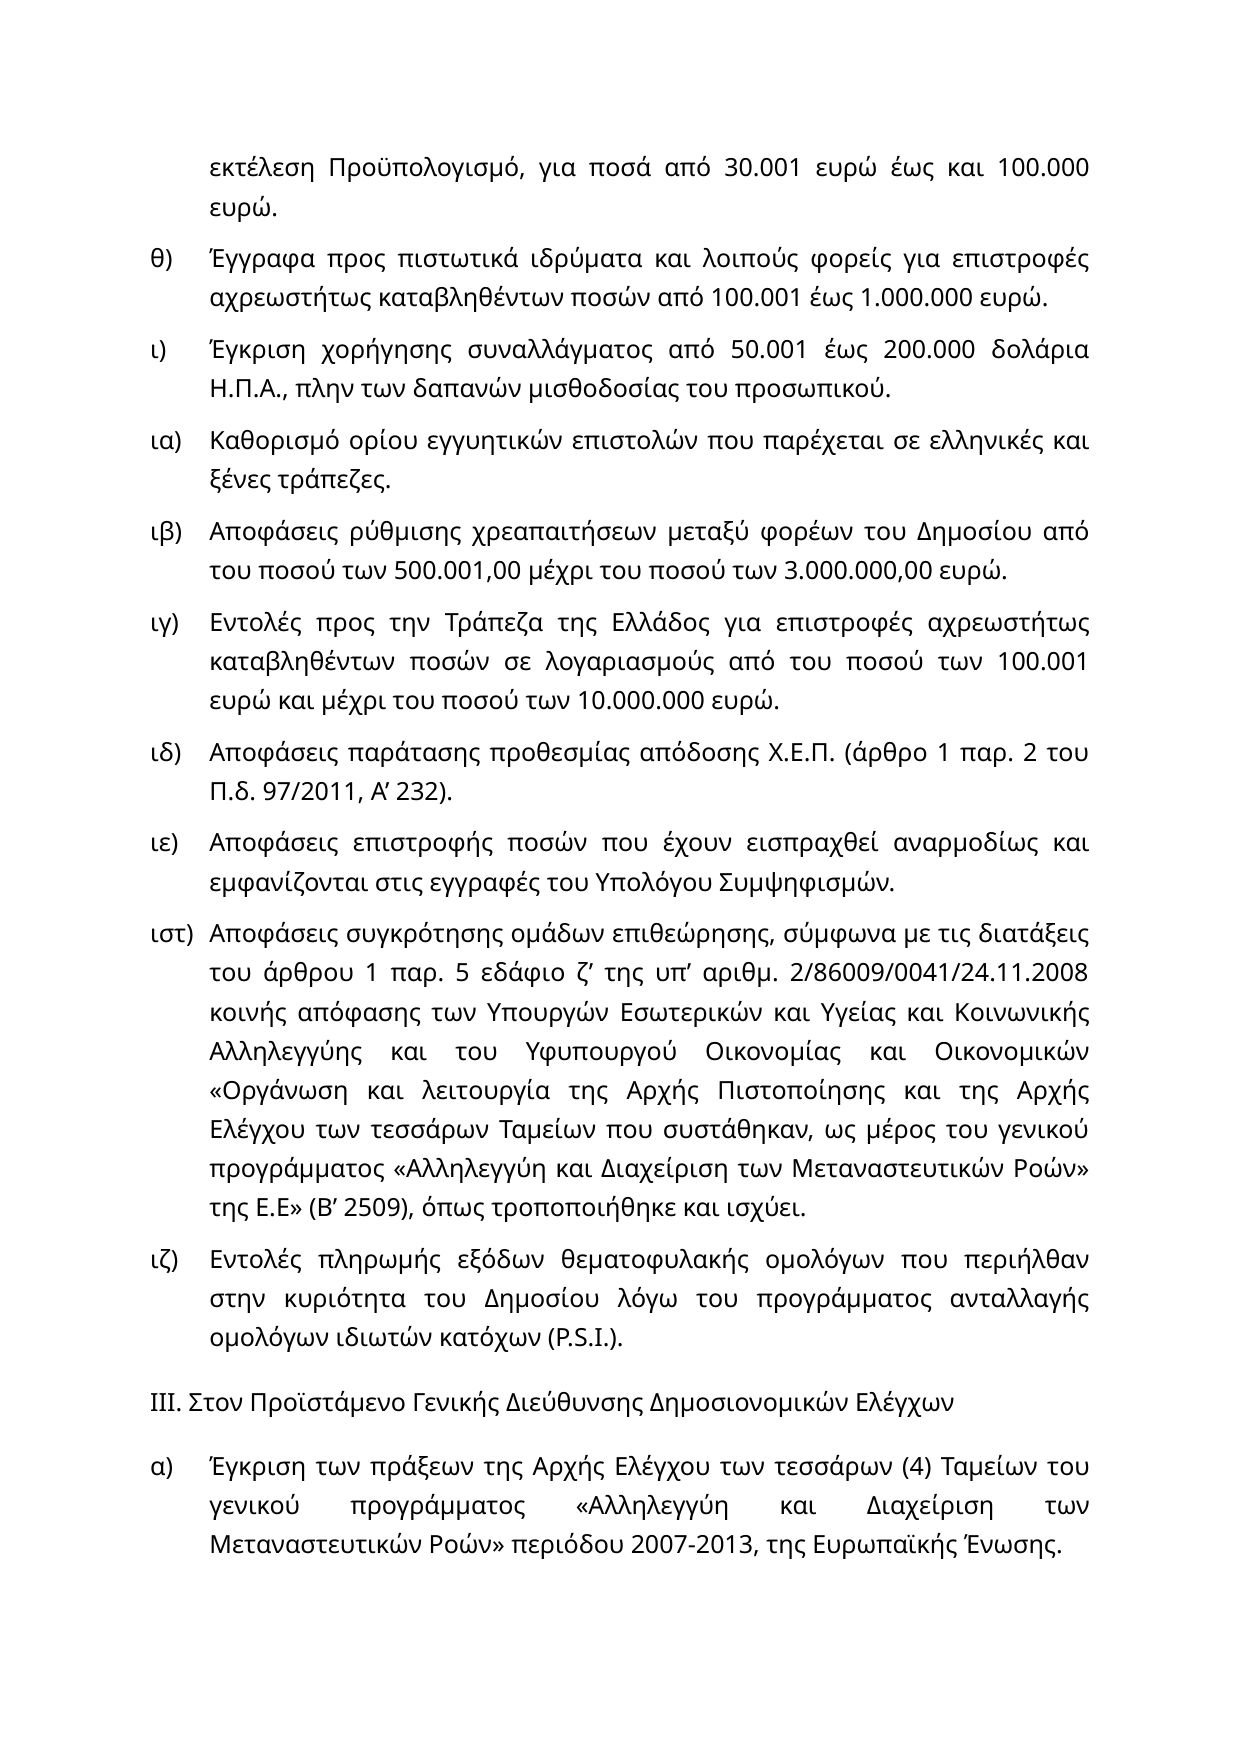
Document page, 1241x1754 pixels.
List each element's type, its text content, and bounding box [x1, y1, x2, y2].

list ιε) Αποφάσεις επιστροφής ποσών που έχουν εισπραχθεί αναρμοδίως και εμφανίζονται στις εγγραφές του Υπολόγου Συμψηφισμών. [150, 825, 1090, 898]
list ιζ) Εντολές πληρωμής εξόδων θεματοφυλακής ομολόγων που περιήλθαν στην κυριότητα του Δημοσίου λόγω του προγράμματος ανταλλαγής ομολόγων ιδιωτών κατόχων (P.S.I.). [150, 1242, 1090, 1354]
list θ) Έγγραφα προς πιστωτικά ιδρύματα και λοιπούς φορείς για επιστροφές αχρεωστήτως καταβληθέντων ποσών από 100.001 έως 1.000.000 ευρώ. [150, 241, 1090, 314]
list εκτέλεση Προϋπολογισμό, για ποσά από 30.001 ευρώ έως και 100.000 ευρώ. [150, 150, 1090, 223]
list ιστ) Αποφάσεις συγκρότησης ομάδων επιθεώρησης, σύμφωνα με τις διατάξεις του άρθρου 1 παρ. 5 εδάφιο ζ’ της υπ’ αριθμ. 2/86009/0041/24.11.2008 κοινής απόφασης των Υπουργών Εσωτερικών και Υγείας και Κοινωνικής Αλληλεγγύης και του Υφυπουργού Οικονομίας και Οικονομικών «Οργάνωση και λειτουργία της Αρχής Πιστοποίησης και της Αρχής Ελέγχου των τεσσάρων Ταμείων που συστάθηκαν, ως μέρος του γενικού προγράμματος «Αλληλεγγύη και Διαχείριση των Μεταναστευτικών Ροών» της Ε.Ε» (Β’ 2509), όπως τροποποιήθηκε και ισχύει. [150, 916, 1090, 1224]
list ια) Καθορισμό ορίου εγγυητικών επιστολών που παρέχεται σε ελληνικές και ξένες τράπεζες. [150, 422, 1090, 496]
list α) Έγκριση των πράξεων της Αρχής Ελέγχου των τεσσάρων (4) Ταμείων του γενικού προγράμματος «Αλληλεγγύη και Διαχείριση των Μεταναστευτικών Ροών» περιόδου 2007-2013, της Ευρωπαϊκής Ένωσης. [150, 1448, 1090, 1561]
list ιβ) Αποφάσεις ρύθμισης χρεαπαιτήσεων μεταξύ φορέων του Δημοσίου από του ποσού των 500.001,00 μέχρι του ποσού των 3.000.000,00 ευρώ. [150, 513, 1090, 587]
list ιγ) Εντολές προς την Τράπεζα της Ελλάδος για επιστροφές αχρεωστήτως καταβληθέντων ποσών σε λογαριασμούς από του ποσού των 100.001 ευρώ και μέχρι του ποσού των 10.000.000 ευρώ. [150, 604, 1090, 717]
list ιδ) Αποφάσεις παράτασης προθεσμίας απόδοσης Χ.Ε.Π. (άρθρο 1 παρ. 2 του Π.δ. 97/2011, Α’ 232). [150, 734, 1090, 807]
text III. Στον Προϊστάμενο Γενικής Διεύθυνσης Δημοσιονομικών Ελέγχων [150, 1384, 1090, 1418]
list ι) Έγκριση χορήγησης συναλλάγματος από 50.001 έως 200.000 δολάρια Η.Π.Α., πλην των δαπανών μισθοδοσίας του προσωπικού. [150, 332, 1090, 405]
